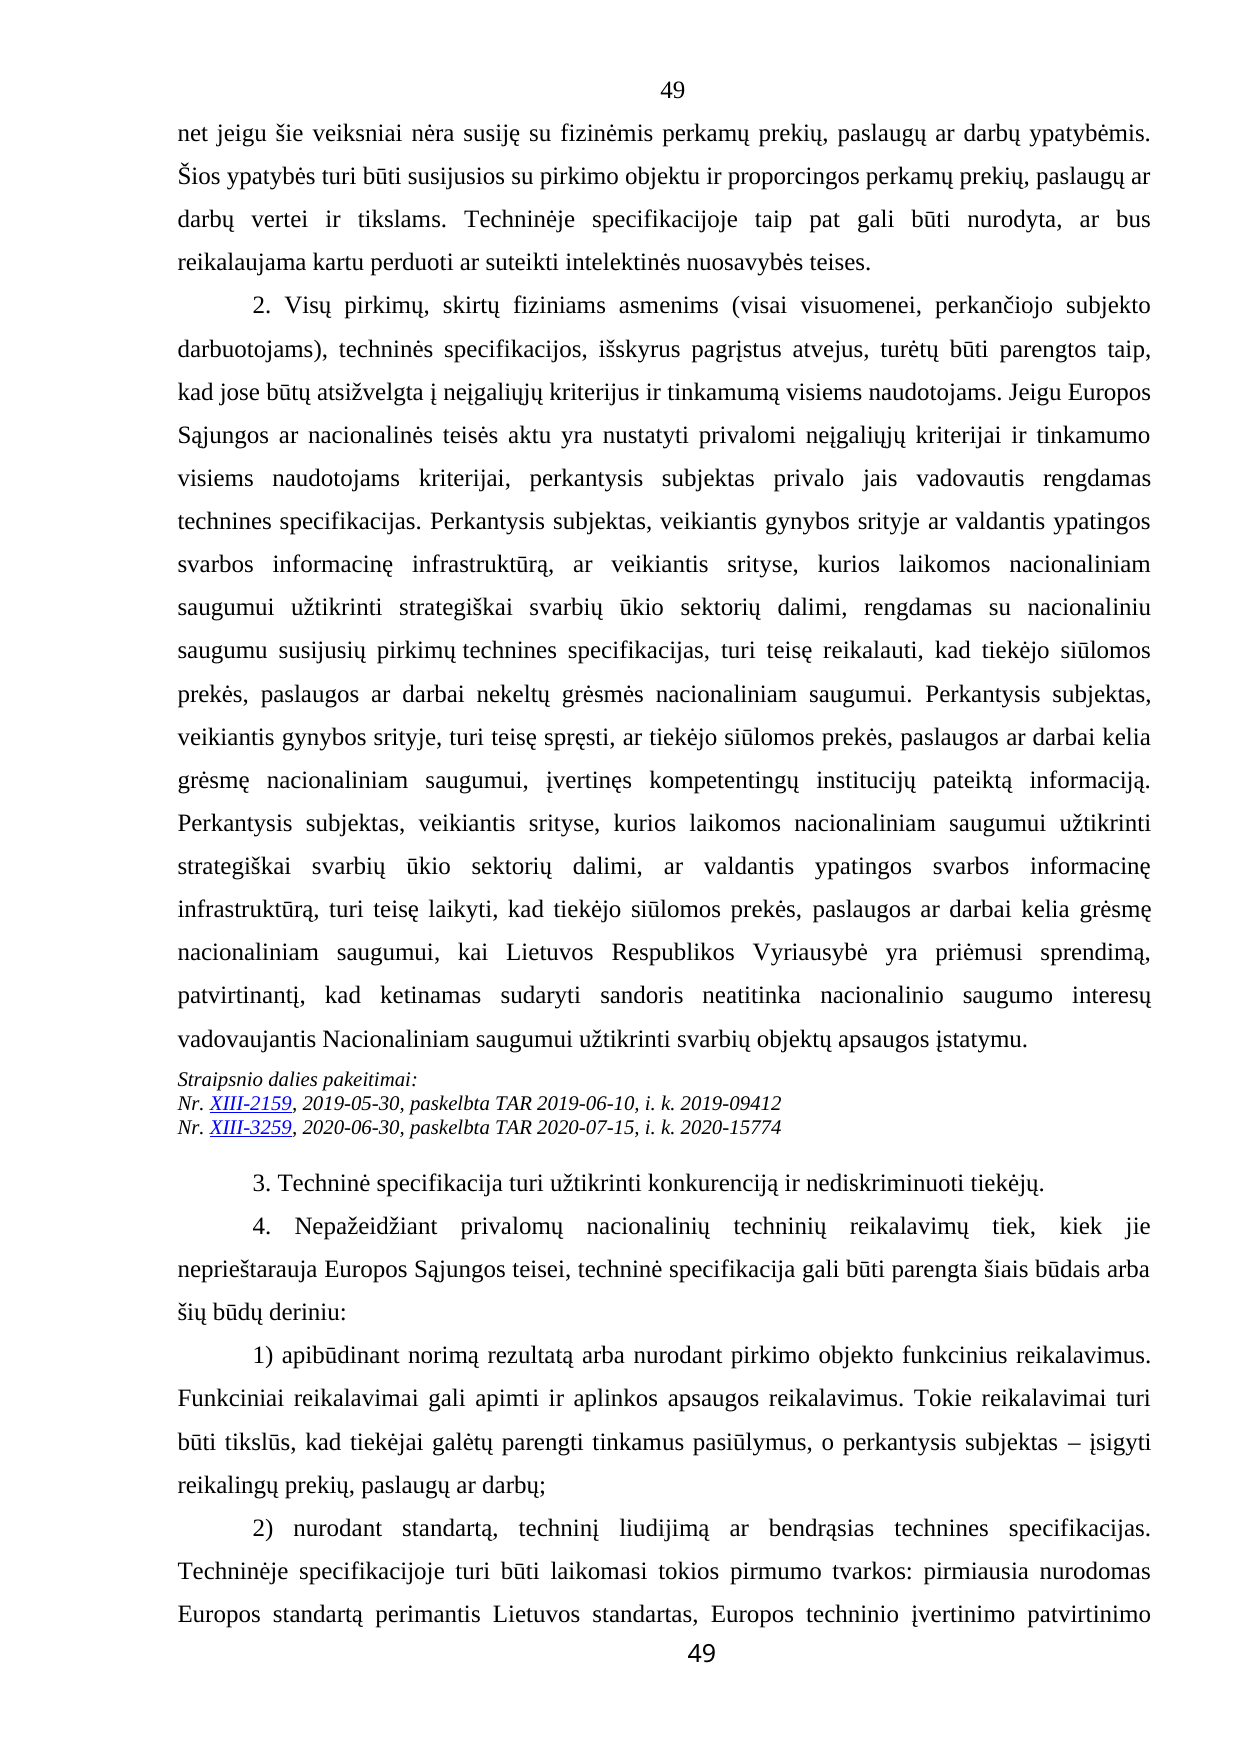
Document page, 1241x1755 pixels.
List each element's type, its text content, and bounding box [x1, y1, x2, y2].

text Nr. XIII-3259, 2020-06-30, paskelbta TAR 2020-07-15, i. k. 2020-15774 [177, 1115, 1152, 1139]
text 2) nurodant standartą, techninį liudijimą ar bendrąsias technines specifikacijas. Techninėje specifikacijoje turi būti laikomasi tokios pirmumo tvarkos: pirmiausia nurodomas Europos standartą perimantis Lietuvos standartas, Europos techninio įvertinimo patvirtinimo [177, 1513, 1152, 1628]
text 3. Techninė specifikacija turi užtikrinti konkurenciją ir nediskriminuoti tiekėjų. [177, 1168, 1152, 1197]
text Nr. XIII-2159, 2019-05-30, paskelbta TAR 2019-06-10, i. k. 2019-09412 [177, 1091, 1152, 1115]
text net jeigu šie veiksniai nėra susiję su fizinėmis perkamų prekių, paslaugų ar darbų ypatybėmis. Šios ypatybės turi būti susijusios su pirkimo objektu ir proporcingos perkamų prekių, paslaugų ar darbų vertei ir tikslams. Techninėje specifikacijoje taip pat gali būti nurodyta, ar bus reikalaujama kartu perduoti ar suteikti intelektinės nuosavybės teises. [177, 118, 1152, 276]
text Straipsnio dalies pakeitimai: [177, 1067, 1152, 1091]
text 4. Nepažeidžiant privalomų nacionalinių techninių reikalavimų tiek, kiek jie neprieštarauja Europos Sąjungos teisei, techninė specifikacija gali būti parengta šiais būdais arba šių būdų deriniu: [177, 1211, 1152, 1326]
text 2. Visų pirkimų, skirtų fiziniams asmenims (visai visuomenei, perkančiojo subjekto darbuotojams), techninės specifikacijos, išskyrus pagrįstus atvejus, turėtų būti parengtos taip, kad jose būtų atsižvelgta į neįgaliųjų kriterijus ir tinkamumą visiems naudotojams. Jeigu Europos Sąjungos ar nacionalinės teisės aktu yra nustatyti privalomi neįgaliųjų kriterijai ir tinkamumo visiems naudotojams kriterijai, perkantysis subjektas privalo jais vadovautis rengdamas technines specifikacijas. Perkantysis subjektas, veikiantis gynybos srityje ar valdantis ypatingos svarbos informacinę infrastruktūrą, ar veikiantis srityse, kurios laikomos nacionaliniam saugumui užtikrinti strategiškai svarbių ūkio sektorių dalimi, rengdamas su nacionaliniu saugumu susijusių pirkimų technines specifikacijas, turi teisę reikalauti, kad tiekėjo siūlomos prekės, paslaugos ar darbai nekeltų grėsmės nacionaliniam saugumui. Perkantysis subjektas, veikiantis gynybos srityje, turi teisę spręsti, ar tiekėjo siūlomos prekės, paslaugos ar darbai kelia grėsmę nacionaliniam saugumui, įvertinęs kompetentingų institucijų pateiktą informaciją. Perkantysis subjektas, veikiantis srityse, kurios laikomos nacionaliniam saugumui užtikrinti strategiškai svarbių ūkio sektorių dalimi, ar valdantis ypatingos svarbos informacinę infrastruktūrą, turi teisę laikyti, kad tiekėjo siūlomos prekės, paslaugos ar darbai kelia grėsmę nacionaliniam saugumui, kai Lietuvos Respublikos Vyriausybė yra priėmusi sprendimą, patvirtinantį, kad ketinamas sudaryti sandoris neatitinka nacionalinio saugumo interesų vadovaujantis Nacionaliniam saugumui užtikrinti svarbių objektų apsaugos įstatymu. [177, 291, 1152, 1052]
text 1) apibūdinant norimą rezultatą arba nurodant pirkimo objekto funkcinius reikalavimus. Funkciniai reikalavimai gali apimti ir aplinkos apsaugos reikalavimus. Tokie reikalavimai turi būti tikslūs, kad tiekėjai galėtų parengti tinkamus pasiūlymus, o perkantysis subjektas – įsigyti reikalingų prekių, paslaugų ar darbų; [177, 1340, 1152, 1498]
